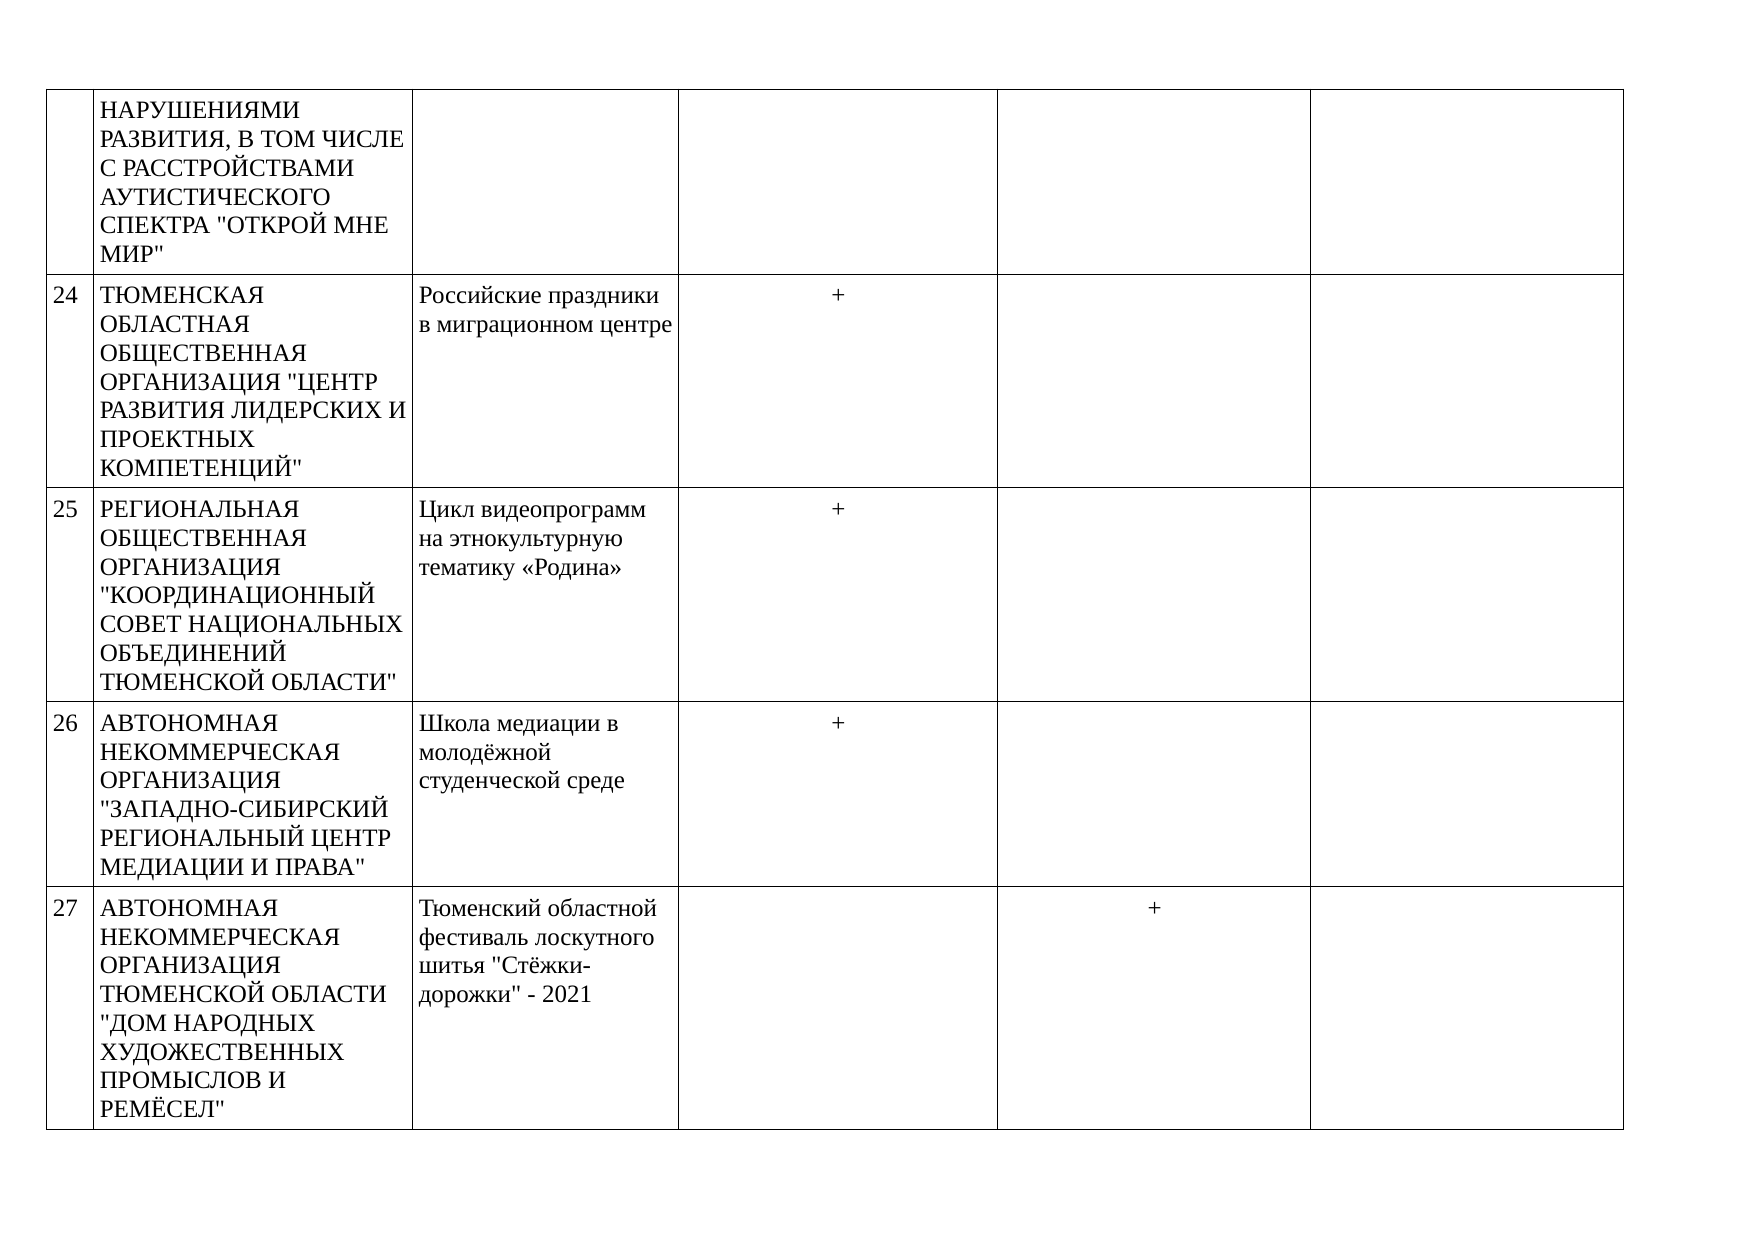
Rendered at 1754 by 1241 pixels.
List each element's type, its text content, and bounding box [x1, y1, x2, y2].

table_cell [1311, 488, 1623, 701]
table_cell АВТОНОМНАЯ НЕКОММЕРЧЕСКАЯ ОРГАНИЗАЦИЯ "ЗАПАДНО-СИБИРСКИЙ РЕГИОНАЛЬНЫЙ ЦЕНТР МЕДИАЦИИ И ПРАВА" [94, 702, 412, 886]
table_cell 25 [47, 488, 93, 701]
table_cell [1311, 702, 1623, 886]
table_cell [413, 90, 678, 273]
table_cell + [679, 275, 997, 487]
table_cell НАРУШЕНИЯМИ РАЗВИТИЯ, В ТОМ ЧИСЛЕ С РАССТРОЙСТВАМИ АУТИСТИЧЕСКОГО СПЕКТРА "ОТКРОЙ МНЕ МИР" [94, 90, 412, 273]
table_cell [998, 488, 1310, 701]
table_cell + [998, 887, 1310, 1128]
table_cell Цикл видеопрограмм на этнокультурную тематику «Родина» [413, 488, 678, 701]
table_cell 26 [47, 702, 93, 886]
table_cell + [679, 488, 997, 701]
table_cell [998, 90, 1310, 273]
table_cell АВТОНОМНАЯ НЕКОММЕРЧЕСКАЯ ОРГАНИЗАЦИЯ ТЮМЕНСКОЙ ОБЛАСТИ "ДОМ НАРОДНЫХ ХУДОЖЕСТВЕННЫХ ПРОМЫСЛОВ И РЕМЁСЕЛ" [94, 887, 412, 1128]
table_cell [1311, 887, 1623, 1128]
table_cell Тюменский областной фестиваль лоскутного шитья "Стёжки-дорожки" - 2021 [413, 887, 678, 1128]
table_cell [679, 90, 997, 273]
table_cell [47, 90, 93, 273]
table_cell 27 [47, 887, 93, 1128]
table_cell [1311, 90, 1623, 273]
table_cell [679, 887, 997, 1128]
table_cell [1311, 275, 1623, 487]
table_cell [998, 275, 1310, 487]
table_cell Школа медиации в молодёжной студенческой среде [413, 702, 678, 886]
table_cell Российские праздники в миграционном центре [413, 275, 678, 487]
table_cell [998, 702, 1310, 886]
table_cell + [679, 702, 997, 886]
table_cell ТЮМЕНСКАЯ ОБЛАСТНАЯ ОБЩЕСТВЕННАЯ ОРГАНИЗАЦИЯ "ЦЕНТР РАЗВИТИЯ ЛИДЕРСКИХ И ПРОЕКТНЫХ КОМПЕТЕНЦИЙ" [94, 275, 412, 487]
table_cell РЕГИОНАЛЬНАЯ ОБЩЕСТВЕННАЯ ОРГАНИЗАЦИЯ "КООРДИНАЦИОННЫЙ СОВЕТ НАЦИОНАЛЬНЫХ ОБЪЕДИНЕНИЙ ТЮМЕНСКОЙ ОБЛАСТИ" [94, 488, 412, 701]
table_cell 24 [47, 275, 93, 487]
